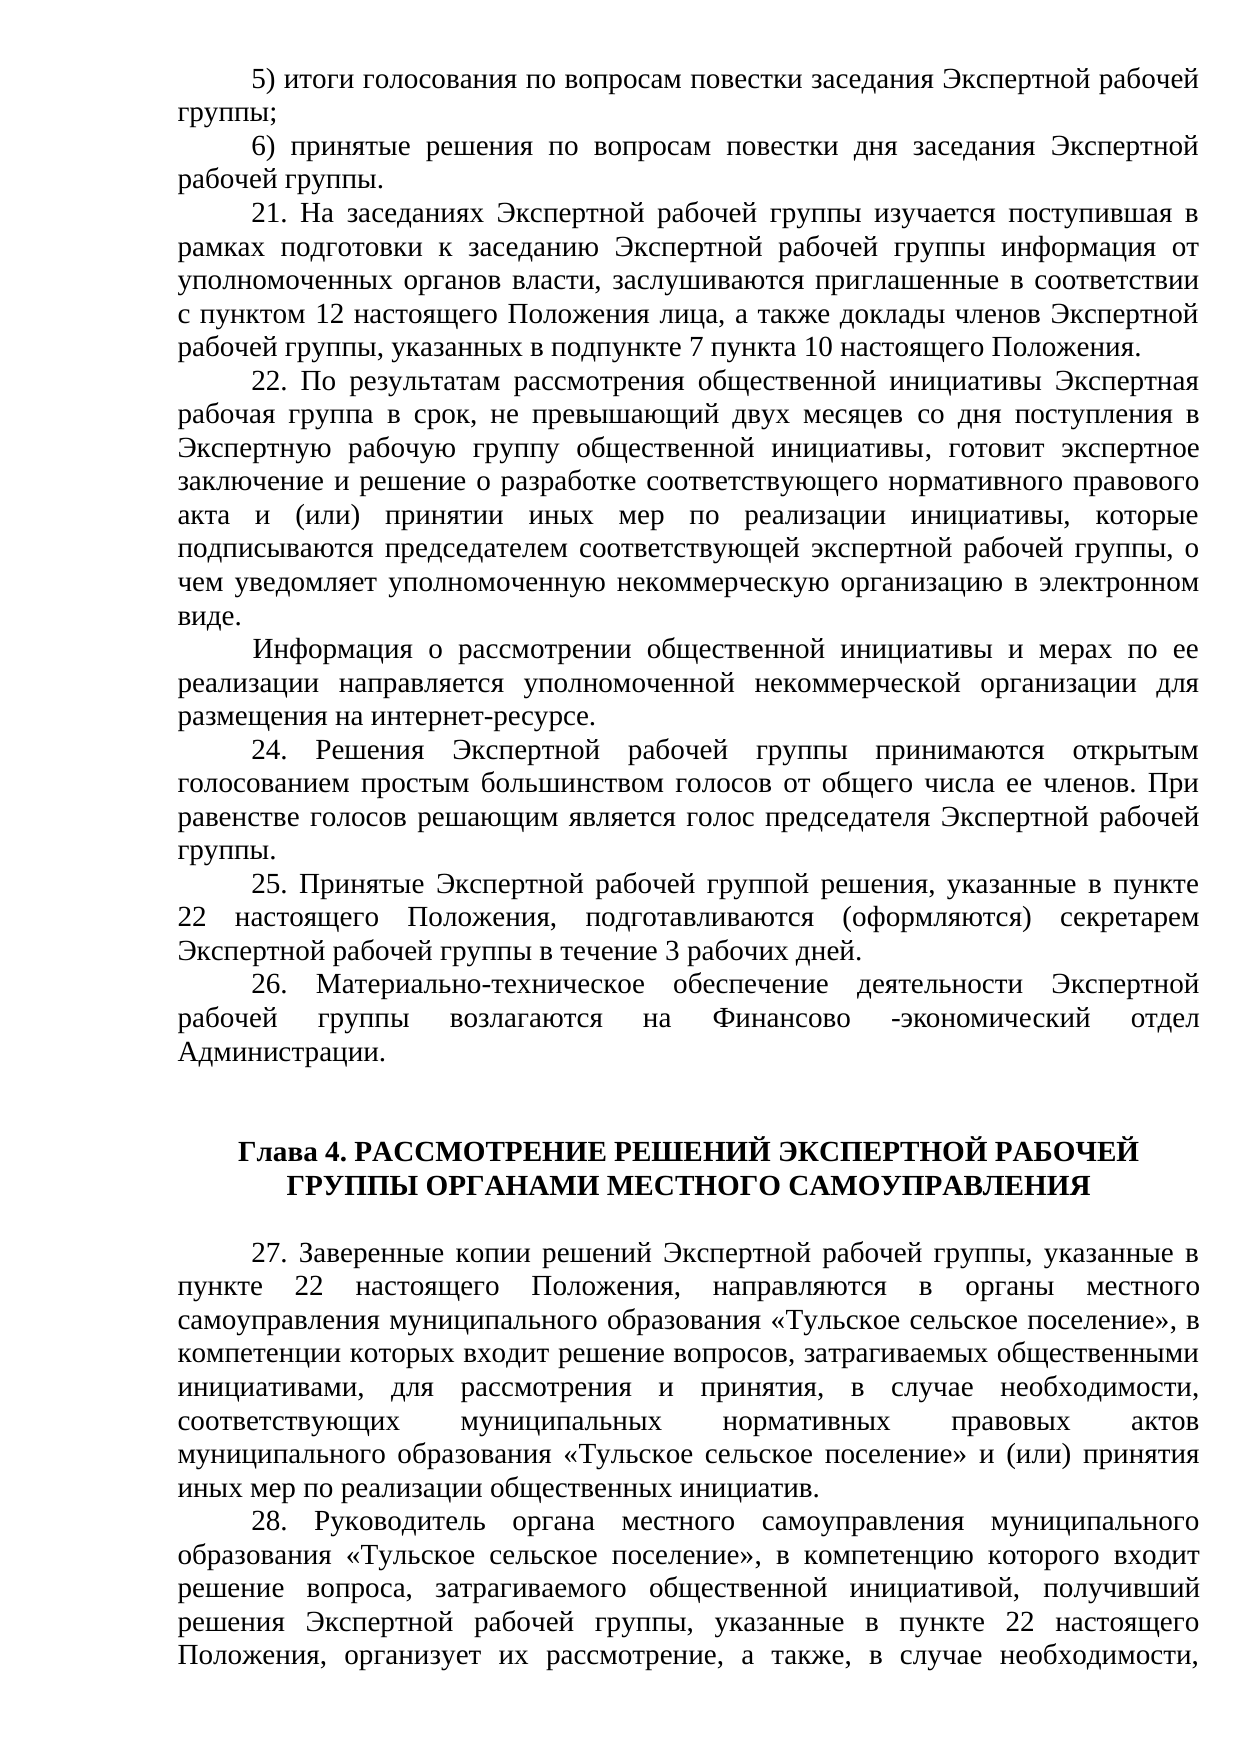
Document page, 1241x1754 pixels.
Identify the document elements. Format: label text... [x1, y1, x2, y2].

text 25. Принятые Экспертной рабочей группой решения, указанные в пункте 22 настоящего Положения, подготавливаются (оформляются) секретарем Экспертной рабочей группы в течение 3 рабочих дней. [177, 866, 1200, 967]
text 28. Руководитель органа местного самоуправления муниципального образования «Тульское сельское поселение», в компетенцию которого входит решение вопроса, затрагиваемого общественной инициативой, получивший решения Экспертной рабочей группы, указанные в пункте 22 настоящего Положения, организует их рассмотрение, а также, в случае необходимости, [177, 1503, 1200, 1671]
text Информация о рассмотрении общественной инициативы и мерах по ее реализации направляется уполномоченной некоммерческой организации для размещения на интернет-ресурсе. [177, 631, 1200, 732]
text 5) итоги голосования по вопросам повестки заседания Экспертной рабочей группы; [177, 61, 1200, 128]
text 21. На заседаниях Экспертной рабочей группы изучается поступившая в рамках подготовки к заседанию Экспертной рабочей группы информация от уполномоченных органов власти, заслушиваются приглашенные в соответствии с пунктом 12 настоящего Положения лица, а также доклады членов Экспертной рабочей группы, указанных в подпункте 7 пункта 10 настоящего Положения. [177, 195, 1200, 363]
text 27. Заверенные копии решений Экспертной рабочей группы, указанные в пункте 22 настоящего Положения, направляются в органы местного самоуправления муниципального образования «Тульское сельское поселение», в компетенции которых входит решение вопросов, затрагиваемых общественными инициативами, для рассмотрения и принятия, в случае необходимости, соответствующих муниципальных нормативных правовых актов муниципального образования «Тульское сельское поселение» и (или) принятия иных мер по реализации общественных инициатив. [177, 1235, 1200, 1503]
text 24. Решения Экспертной рабочей группы принимаются открытым голосованием простым большинством голосов от общего числа ее членов. При равенстве голосов решающим является голос председателя Экспертной рабочей группы. [177, 732, 1200, 866]
text 22. По результатам рассмотрения общественной инициативы Экспертная рабочая группа в срок, не превышающий двух месяцев со дня поступления в Экспертную рабочую группу общественной инициативы, готовит экспертное заключение и решение о разработке соответствующего нормативного правового акта и (или) принятии иных мер по реализации инициативы, которые подписываются председателем соответствующей экспертной рабочей группы, о чем уведомляет уполномоченную некоммерческую организацию в электронном виде. [177, 363, 1200, 631]
text 26. Материально-техническое обеспечение деятельности Экспертной рабочей группы возлагаются на Финансово -экономический отдел Администрации. [177, 967, 1200, 1067]
text 6) принятые решения по вопросам повестки дня заседания Экспертной рабочей группы. [177, 128, 1200, 195]
text Глава 4. РАССМОТРЕНИЕ РЕШЕНИЙ ЭКСПЕРТНОЙ РАБОЧЕЙ ГРУППЫ ОРГАНАМИ МЕСТНОГО САМОУПРАВЛЕНИЯ [177, 1134, 1200, 1201]
